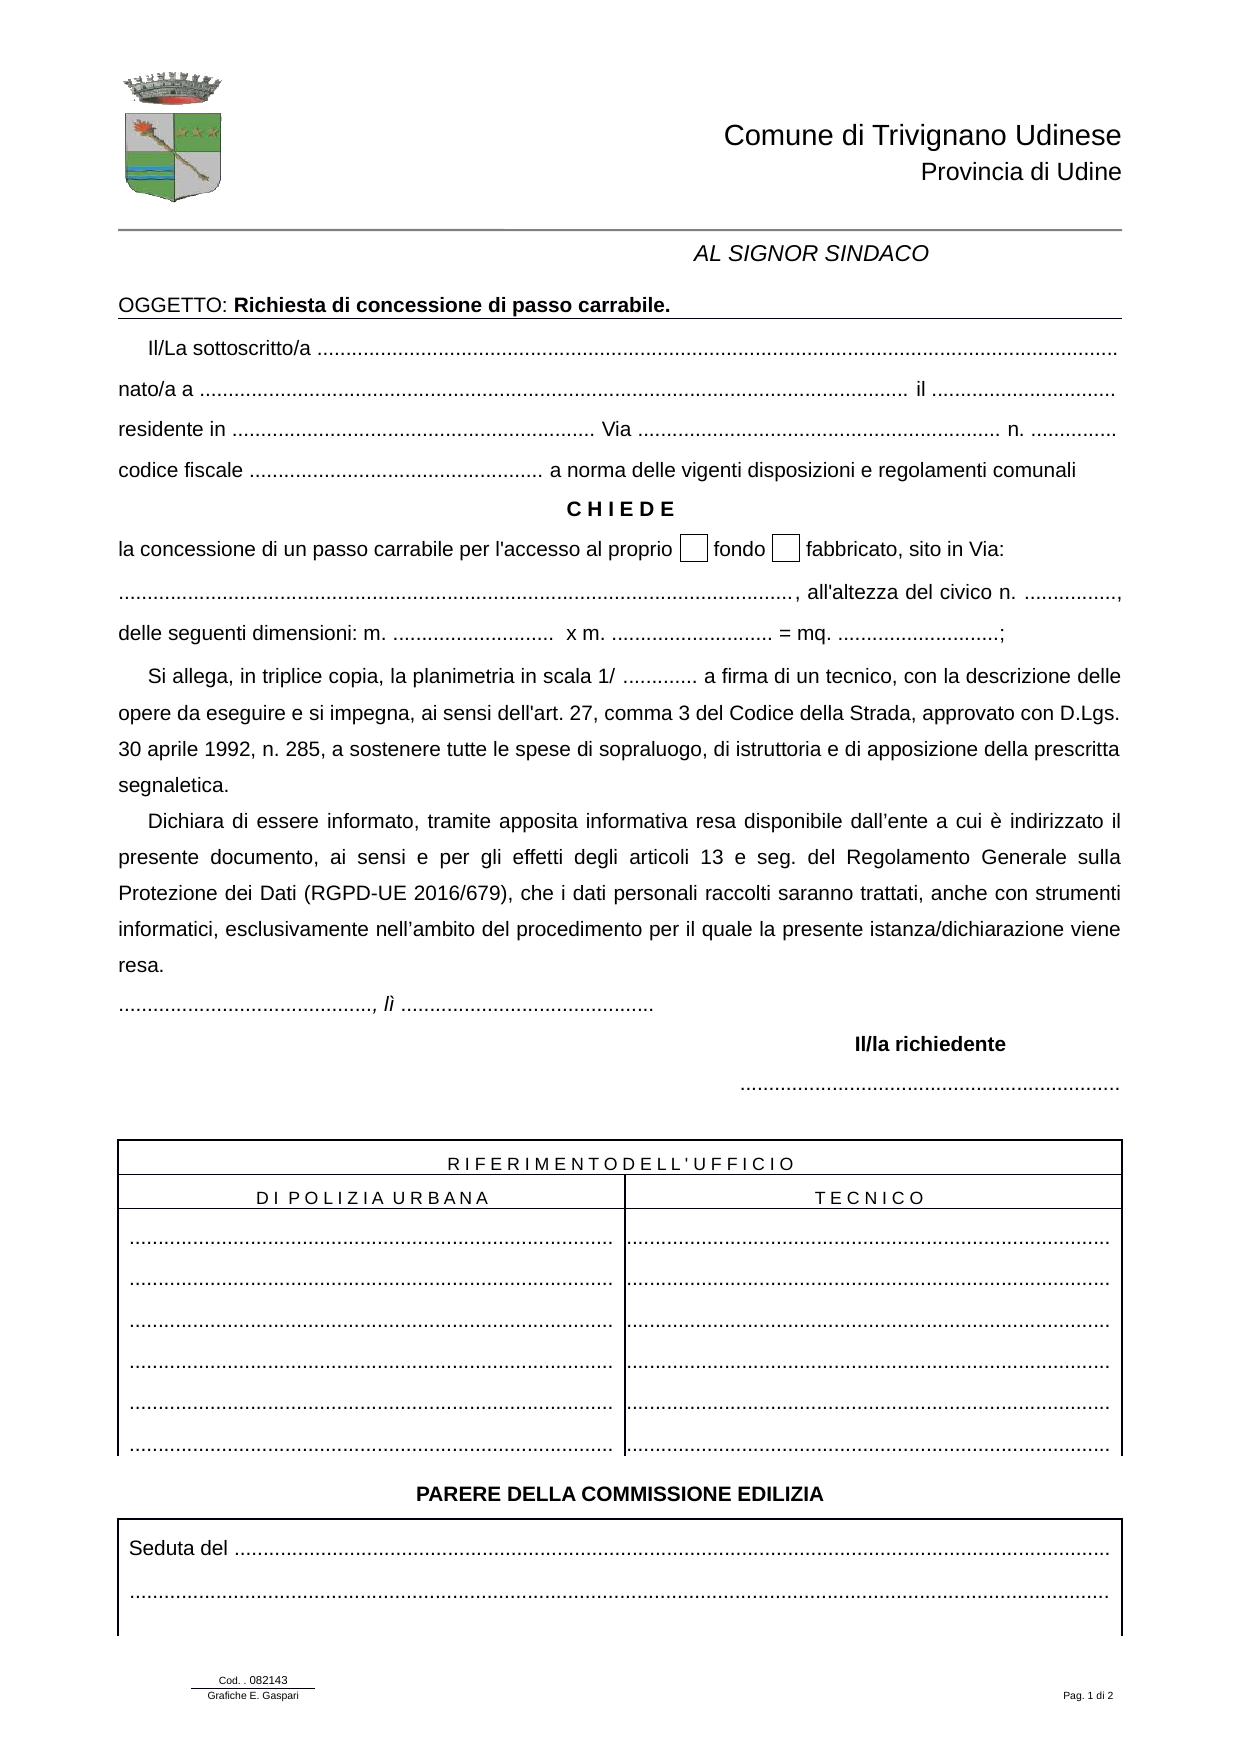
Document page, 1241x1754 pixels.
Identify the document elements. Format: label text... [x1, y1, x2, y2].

table_cell .................................................................................... [119, 1291, 624, 1332]
table_cell T E C N I C O [626, 1175, 1121, 1208]
subtitle PARERE DELLA COMMISSIONE EDILIZIA [118, 1481, 1122, 1505]
subtitle C H I E D E [118, 497, 1122, 521]
text la concessione di un passo carrabile per l'accesso al proprio fondo fabbricato, sito in Via: [118, 533, 1122, 562]
text Il/la richiedente [738, 1032, 1122, 1056]
text .................................................................. [738, 1067, 1122, 1096]
table_cell .................................................................................... [626, 1209, 1121, 1250]
text ............................................, lì ............................................ [118, 988, 1122, 1017]
table_cell .................................................................................... [626, 1374, 1121, 1415]
table_cell .................................................................................... [626, 1250, 1121, 1291]
table_header Seduta del ........................................................................................................................................................ .......................................................................................................................................................................... [119, 1520, 1121, 1636]
table_cell .................................................................................... [119, 1250, 624, 1291]
text OGGETTO: Richiesta di concessione di passo carrabile. [118, 292, 1122, 318]
text Comune di Trivignano Udinese [224, 118, 1122, 152]
text Il/La sottoscritto/a ........................................................................................................................................... nato/a a ........................................................................................................................... il ................................ residente in ............................................................... Via ............................................................... n. ............... codice fiscale ................................................... a norma delle vigenti disposizioni e regolamenti comunali [118, 332, 1122, 483]
text Si allega, in triplice copia, la planimetria in scala 1/ ............. a firma di un tecnico, con la descrizione delle opere da eseguire e si impegna, ai sensi dell'art. 27, comma 3 del Codice della Strada, approvato con D.Lgs. 30 aprile 1992, n. 285, a sostenere tutte le spese di sopraluogo, di istruttoria e di apposizione della prescritta segnaletica. [118, 660, 1122, 797]
text Provincia di Udine [224, 157, 1122, 185]
text ....................................................................................................................., all'altezza del civico n. ................, delle seguenti dimensioni: m. ............................ x m. ............................ = mq. ............................; [118, 576, 1122, 646]
table_cell .................................................................................... [626, 1415, 1121, 1456]
text AL SIGNOR SINDACO [694, 240, 1122, 266]
table_cell .................................................................................... [119, 1209, 624, 1250]
table_cell .................................................................................... [626, 1333, 1121, 1374]
table_cell .................................................................................... [626, 1291, 1121, 1332]
table_cell .................................................................................... [119, 1415, 624, 1456]
table_header R I F E R I M E N T O D E L L ' U F F I C I O [119, 1141, 1121, 1174]
text Dichiara di essere informato, tramite apposita informativa resa disponibile dall’ente a cui è indirizzato il presente documento, ai sensi e per gli effetti degli articoli 13 e seg. del Regolamento Generale sulla Protezione dei Dati (RGPD-UE 2016/679), che i dati personali raccolti saranno trattati, anche con strumenti informatici, esclusivamente nell’ambito del procedimento per il quale la presente istanza/dichiarazione viene resa. [118, 809, 1122, 976]
table_cell D I P O L I Z I A U R B A N A [119, 1175, 624, 1208]
table_cell .................................................................................... [119, 1333, 624, 1374]
picture [122, 72, 224, 203]
table_cell .................................................................................... [119, 1374, 624, 1415]
